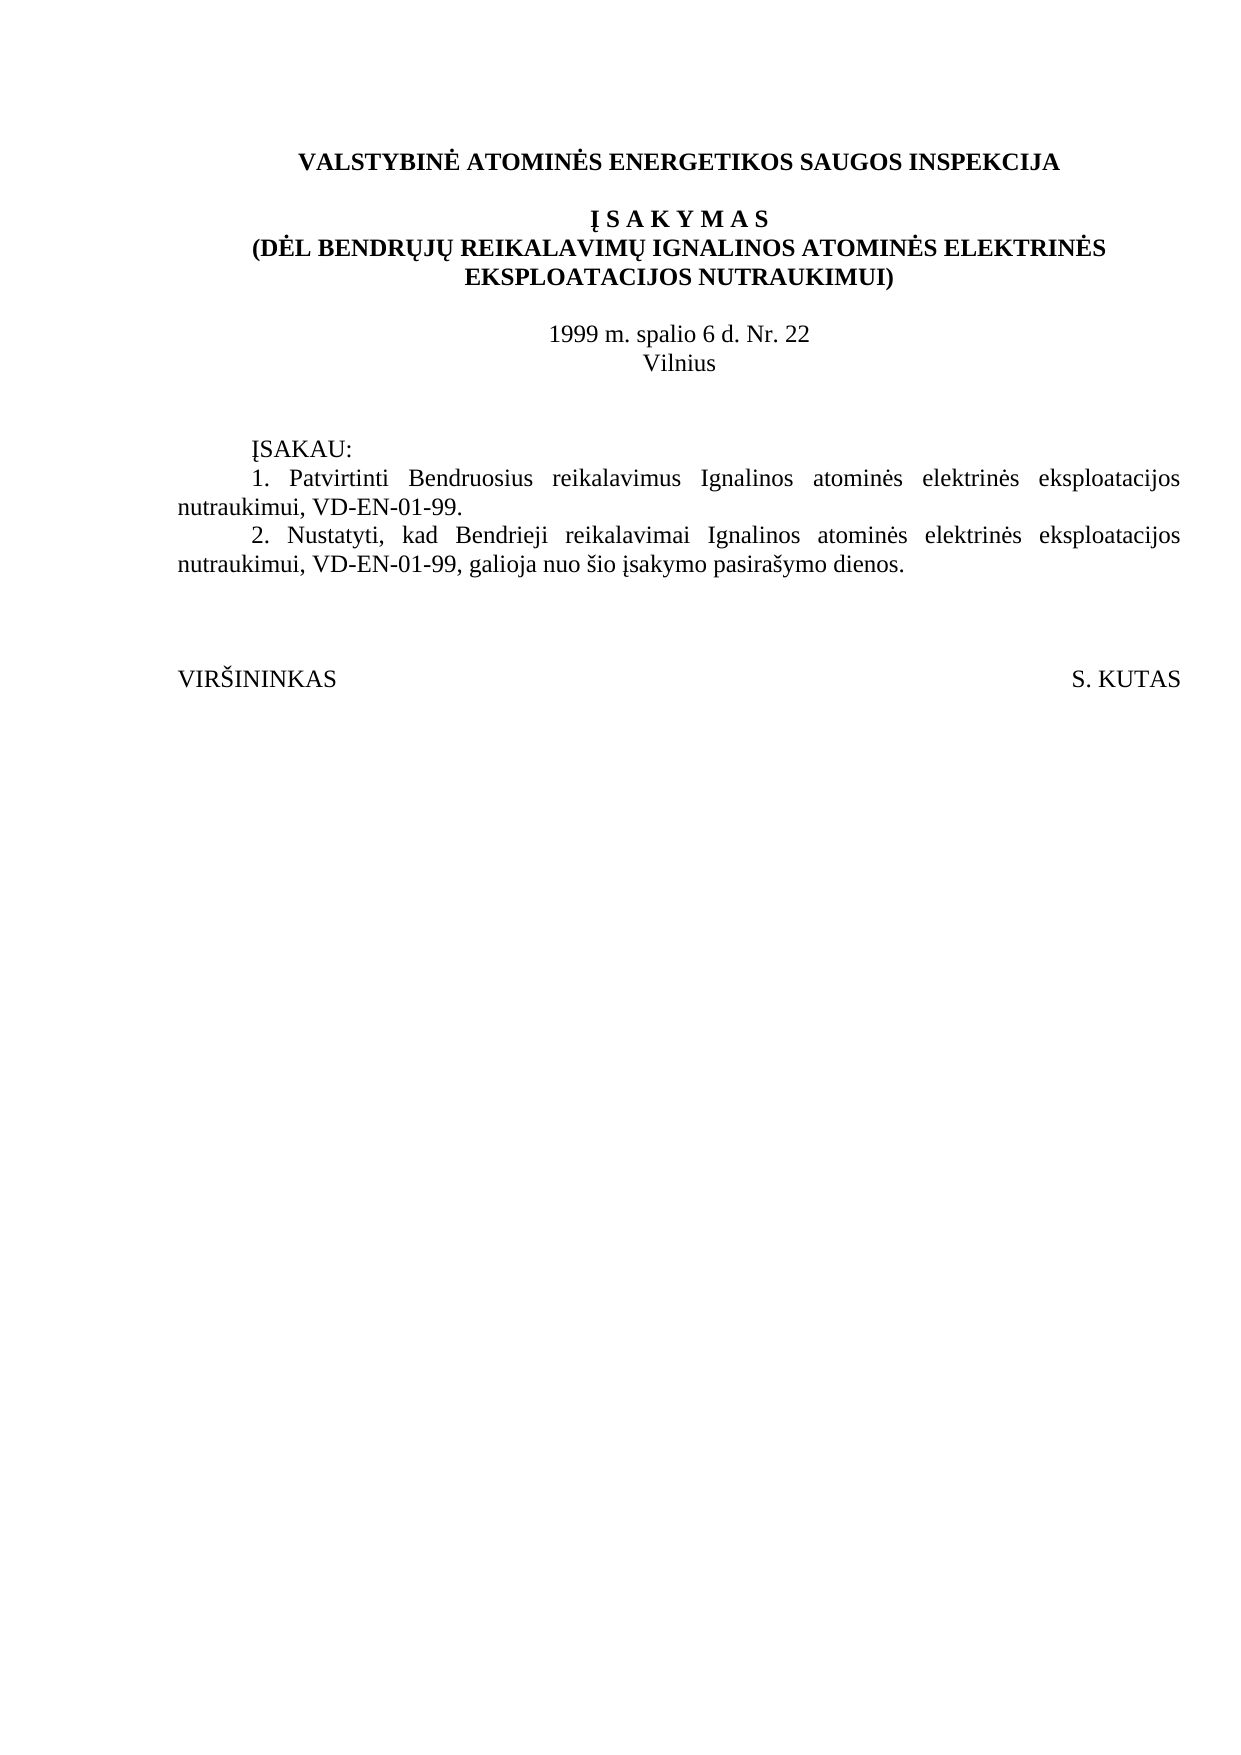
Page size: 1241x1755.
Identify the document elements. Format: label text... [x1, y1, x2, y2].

text 1999 m. spalio 6 d. Nr. 22 [177, 319, 1181, 348]
text 2. Nustatyti, kad Bendrieji reikalavimai Ignalinos atominės elektrinės eksploatacijos nutraukimui, VD-EN-01-99, galioja nuo šio įsakymo pasirašymo dienos. [177, 521, 1181, 578]
text (DĖL BENDRŲJŲ REIKALAVIMŲ IGNALINOS ATOMINĖS ELEKTRINĖS EKSPLOATACIJOS NUTRAUKIMUI) [177, 233, 1181, 291]
text 1. Patvirtinti Bendruosius reikalavimus Ignalinos atominės elektrinės eksploatacijos nutraukimui, VD-EN-01-99. [177, 463, 1181, 521]
text ĮSAKAU: [177, 434, 1181, 463]
text Vilnius [177, 348, 1181, 377]
text VALSTYBINĖ ATOMINĖS ENERGETIKOS SAUGOS INSPEKCIJA [177, 147, 1181, 176]
text VIRŠININKAS S. KUTAS [177, 664, 1181, 693]
text Į S A K Y M A S [177, 204, 1181, 233]
